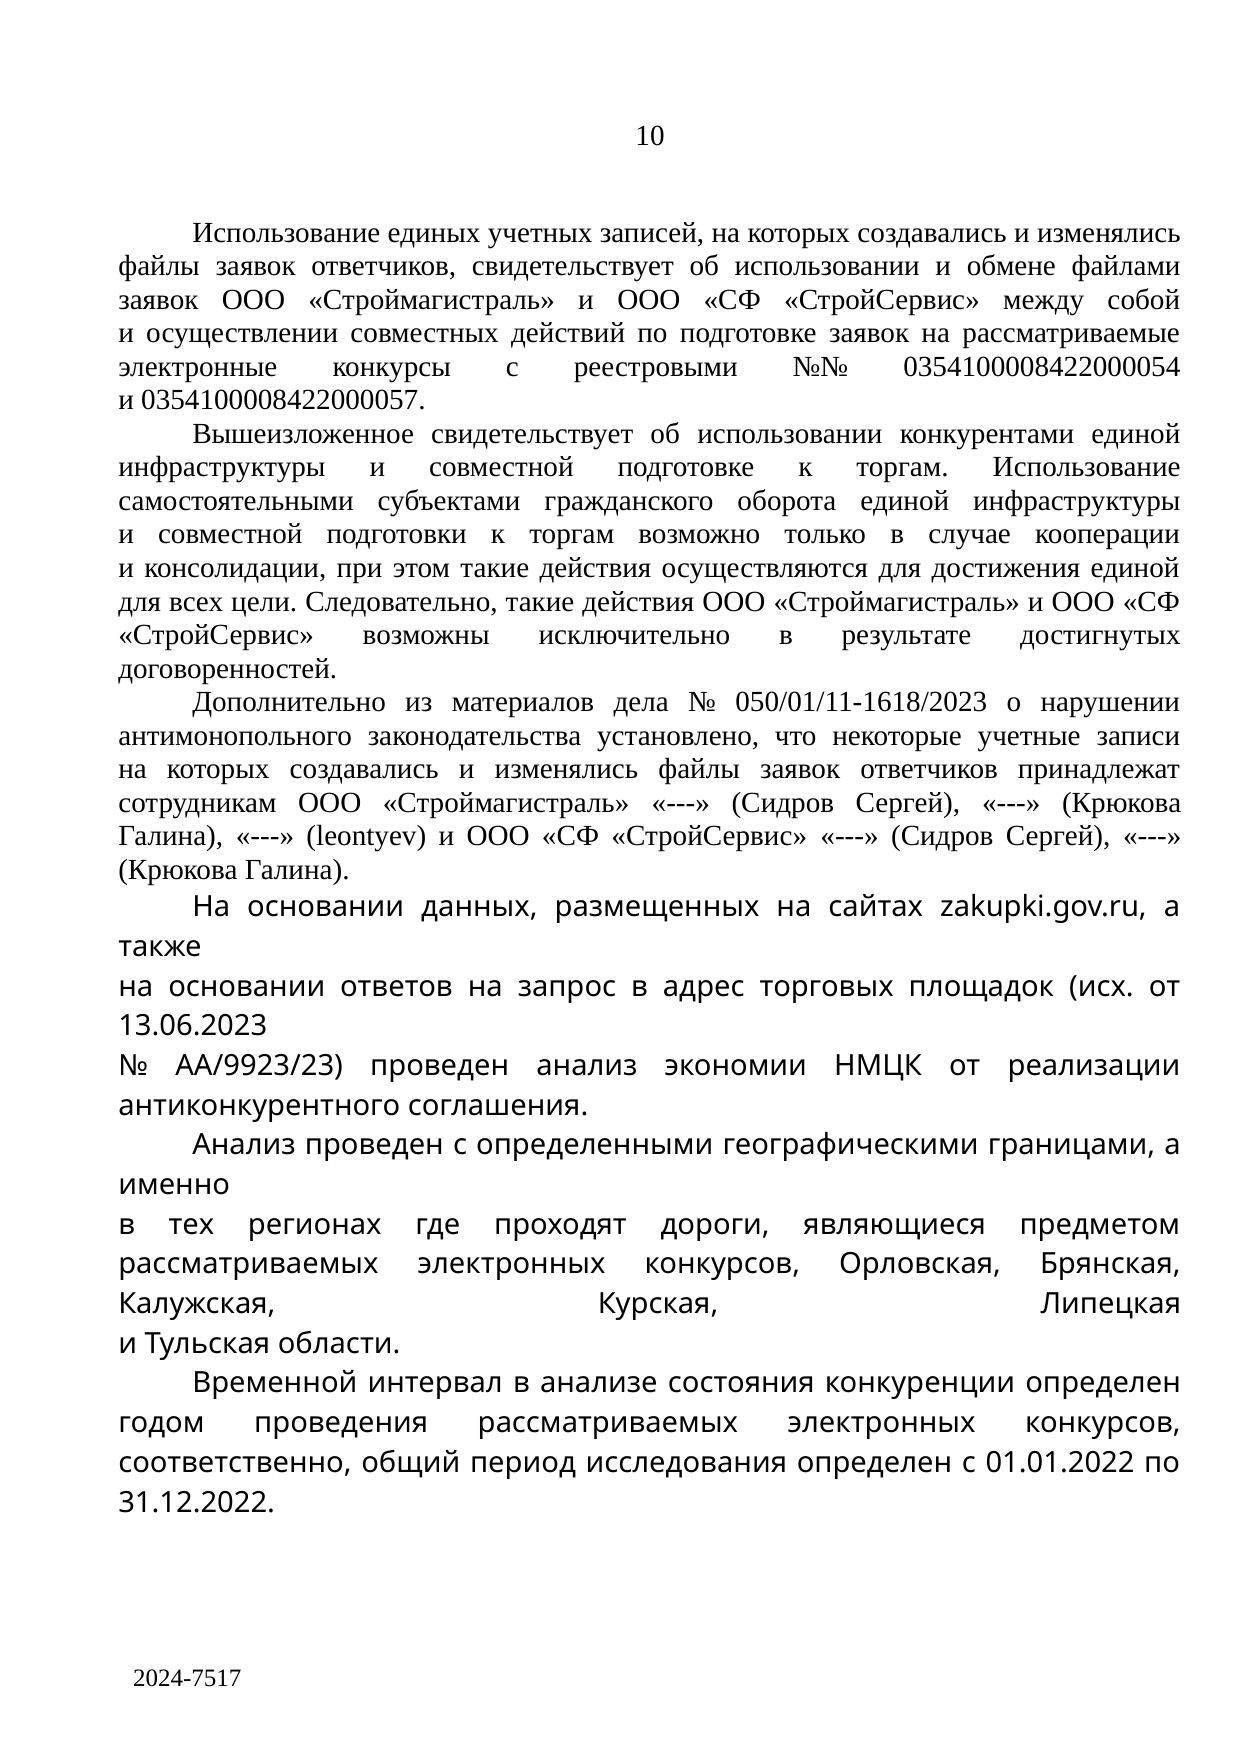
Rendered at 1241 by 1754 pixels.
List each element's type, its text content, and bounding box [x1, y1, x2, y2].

text На основании данных, размещенных на сайтах zakupki.gov.ru, а также на основании ответов на запрос в адрес торговых площадок (исх. от 13.06.2023 № АА/9923/23) проведен анализ экономии НМЦК от реализации антиконкурентного соглашения. [118, 886, 1181, 1124]
text Вышеизложенное свидетельствует об использовании конкурентами единой инфраструктуры и совместной подготовке к торгам. Использование самостоятельными субъектами гражданского оборота единой инфраструктуры и совместной подготовки к торгам возможно только в случае кооперации и консолидации, при этом такие действия осуществляются для достижения единой для всех цели. Следовательно, такие действия ООО «Строймагистраль» и ООО «СФ «СтройСервис» возможны исключительно в результате достигнутых договоренностей. [118, 416, 1181, 684]
text Дополнительно из материалов дела № 050/01/11-1618/2023 о нарушении антимонопольного законодательства установлено, что некоторые учетные записи на которых создавались и изменялись файлы заявок ответчиков принадлежат сотрудникам ООО «Строймагистраль» «---» (Сидров Сергей), «---» (Крюкова Галина), «---» (leontyev) и ООО «СФ «СтройСервис» «---» (Сидров Сергей), «---» (Крюкова Галина). [118, 684, 1181, 886]
text Анализ проведен с определенными географическими границами, а именно в тех регионах где проходят дороги, являющиеся предметом рассматриваемых электронных конкурсов, Орловская, Брянская, Калужская, Курская, Липецкая и Тульская области. [118, 1124, 1181, 1362]
text Временной интервал в анализе состояния конкуренции определен годом проведения рассматриваемых электронных конкурсов, соответственно, общий период исследования определен с 01.01.2022 по 31.12.2022. [118, 1362, 1181, 1521]
text Использование единых учетных записей, на которых создавались и изменялись файлы заявок ответчиков, свидетельствует об использовании и обмене файлами заявок ООО «Строймагистраль» и ООО «СФ «СтройСервис» между собой и осуществлении совместных действий по подготовке заявок на рассматриваемые электронные конкурсы с реестровыми №№ 0354100008422000054 и 0354100008422000057. [118, 215, 1181, 416]
